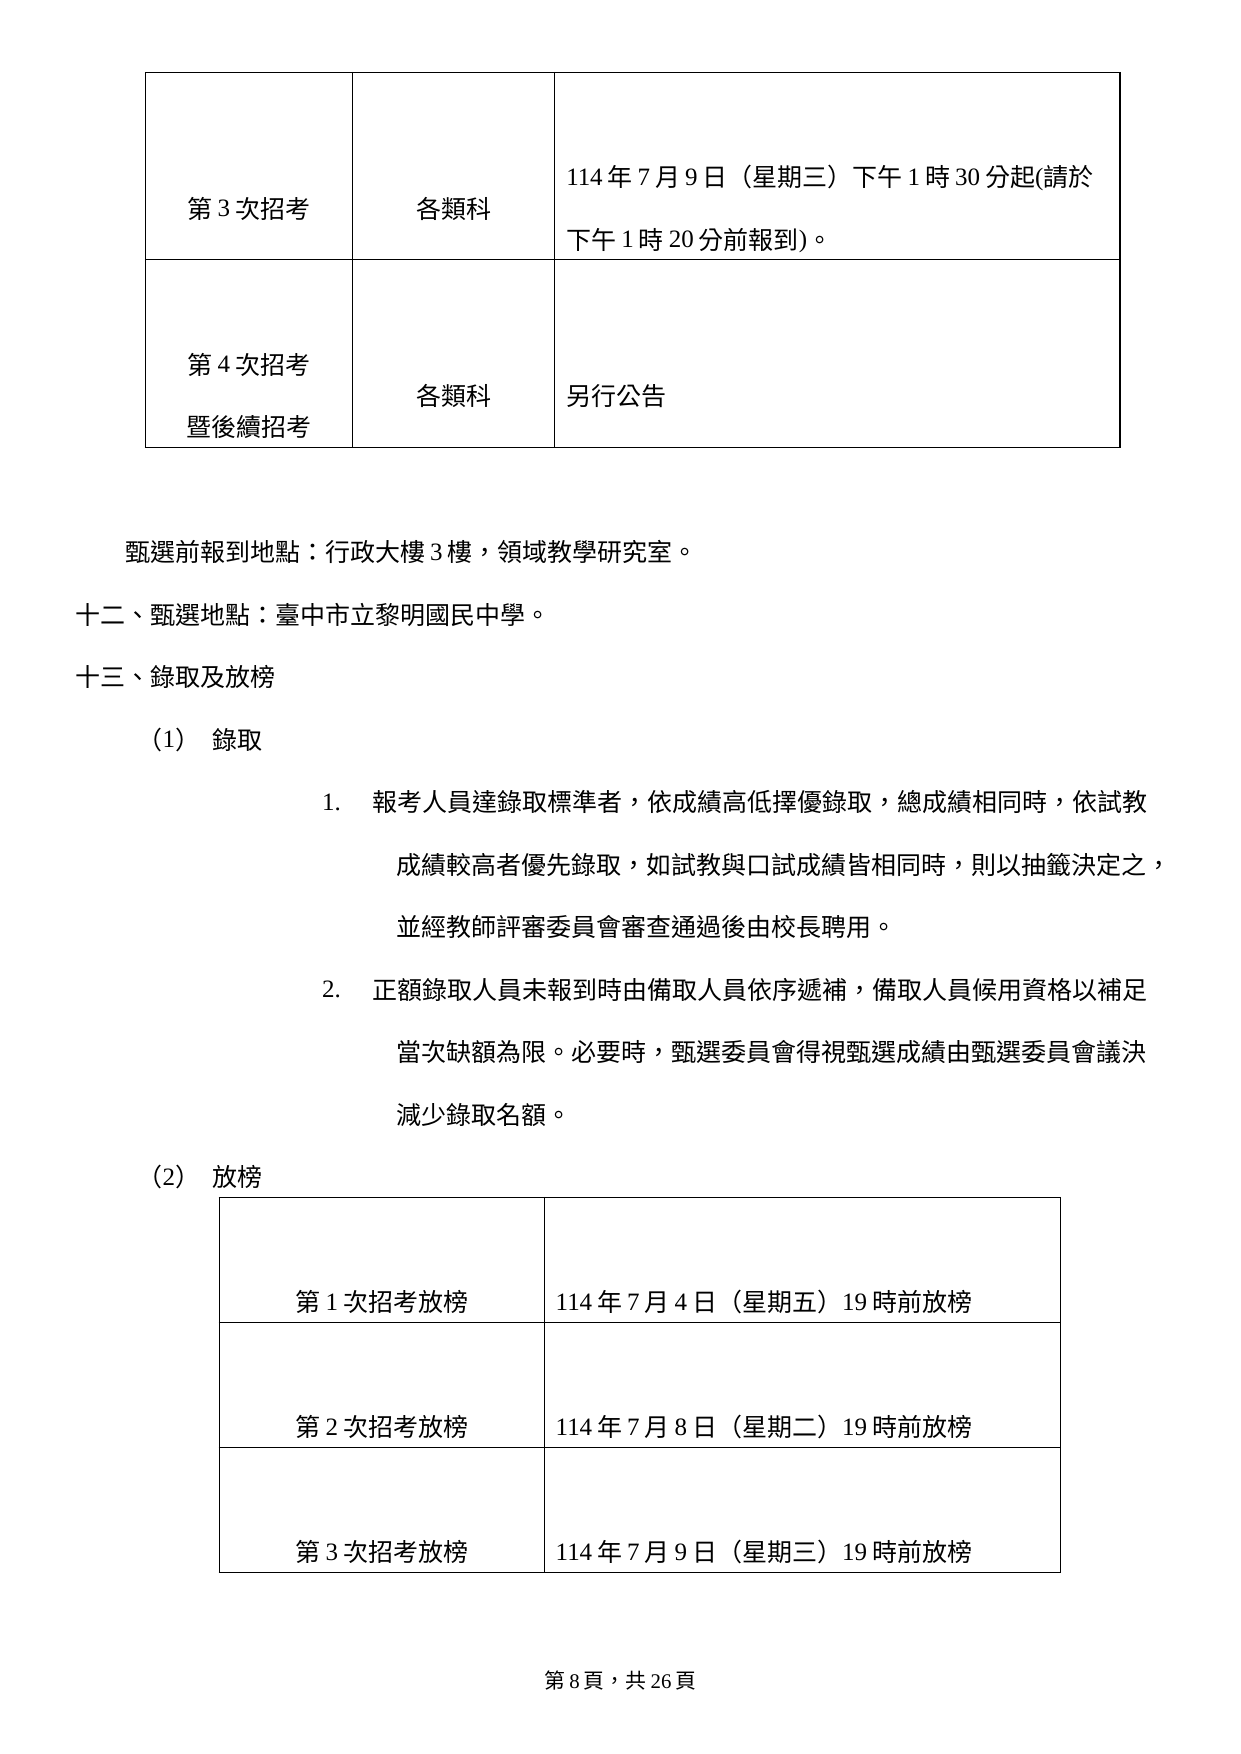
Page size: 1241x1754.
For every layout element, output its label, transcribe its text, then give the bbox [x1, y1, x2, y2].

table_cell 第4次招考 暨後續招考 [146, 260, 352, 447]
table_header 第1次招考放榜 [220, 1198, 544, 1322]
table_cell 114年7月9日（星期三）19時前放榜 [545, 1448, 1060, 1572]
table_cell 114年7月8日（星期二）19時前放榜 [545, 1323, 1060, 1447]
list 放榜 [137, 1134, 1165, 1197]
text 甄選前報到地點：行政大樓3樓，領域教學研究室。 [125, 509, 1165, 572]
table_cell 114年7月9日（星期三）下午1時30分起(請於下午1時20分前報到)。 [555, 73, 1119, 259]
table_cell 各類科 [353, 260, 554, 447]
text 十二、甄選地點：臺中市立黎明國民中學。 [75, 572, 1165, 634]
list 正額錄取人員未報到時由備取人員依序遞補，備取人員候用資格以補足當次缺額為限。必要時，甄選委員會得視甄選成績由甄選委員會議決減少錄取名額。 [322, 947, 1165, 1134]
table_header 114年7月4日（星期五）19時前放榜 [545, 1198, 1060, 1322]
table_cell 各類科 [353, 73, 554, 259]
table_cell 另行公告 [555, 260, 1119, 447]
list 報考人員達錄取標準者，依成績高低擇優錄取，總成績相同時，依試教成績較高者優先錄取，如試教與口試成績皆相同時，則以抽籤決定之，並經教師評審委員會審查通過後由校長聘用。 [322, 759, 1165, 947]
table_cell 第2次招考放榜 [220, 1323, 544, 1447]
table_cell 第3次招考放榜 [220, 1448, 544, 1572]
table_cell 第3次招考 [146, 73, 352, 259]
list 錄取 [137, 697, 1165, 759]
text 十三、錄取及放榜 [75, 634, 1165, 697]
